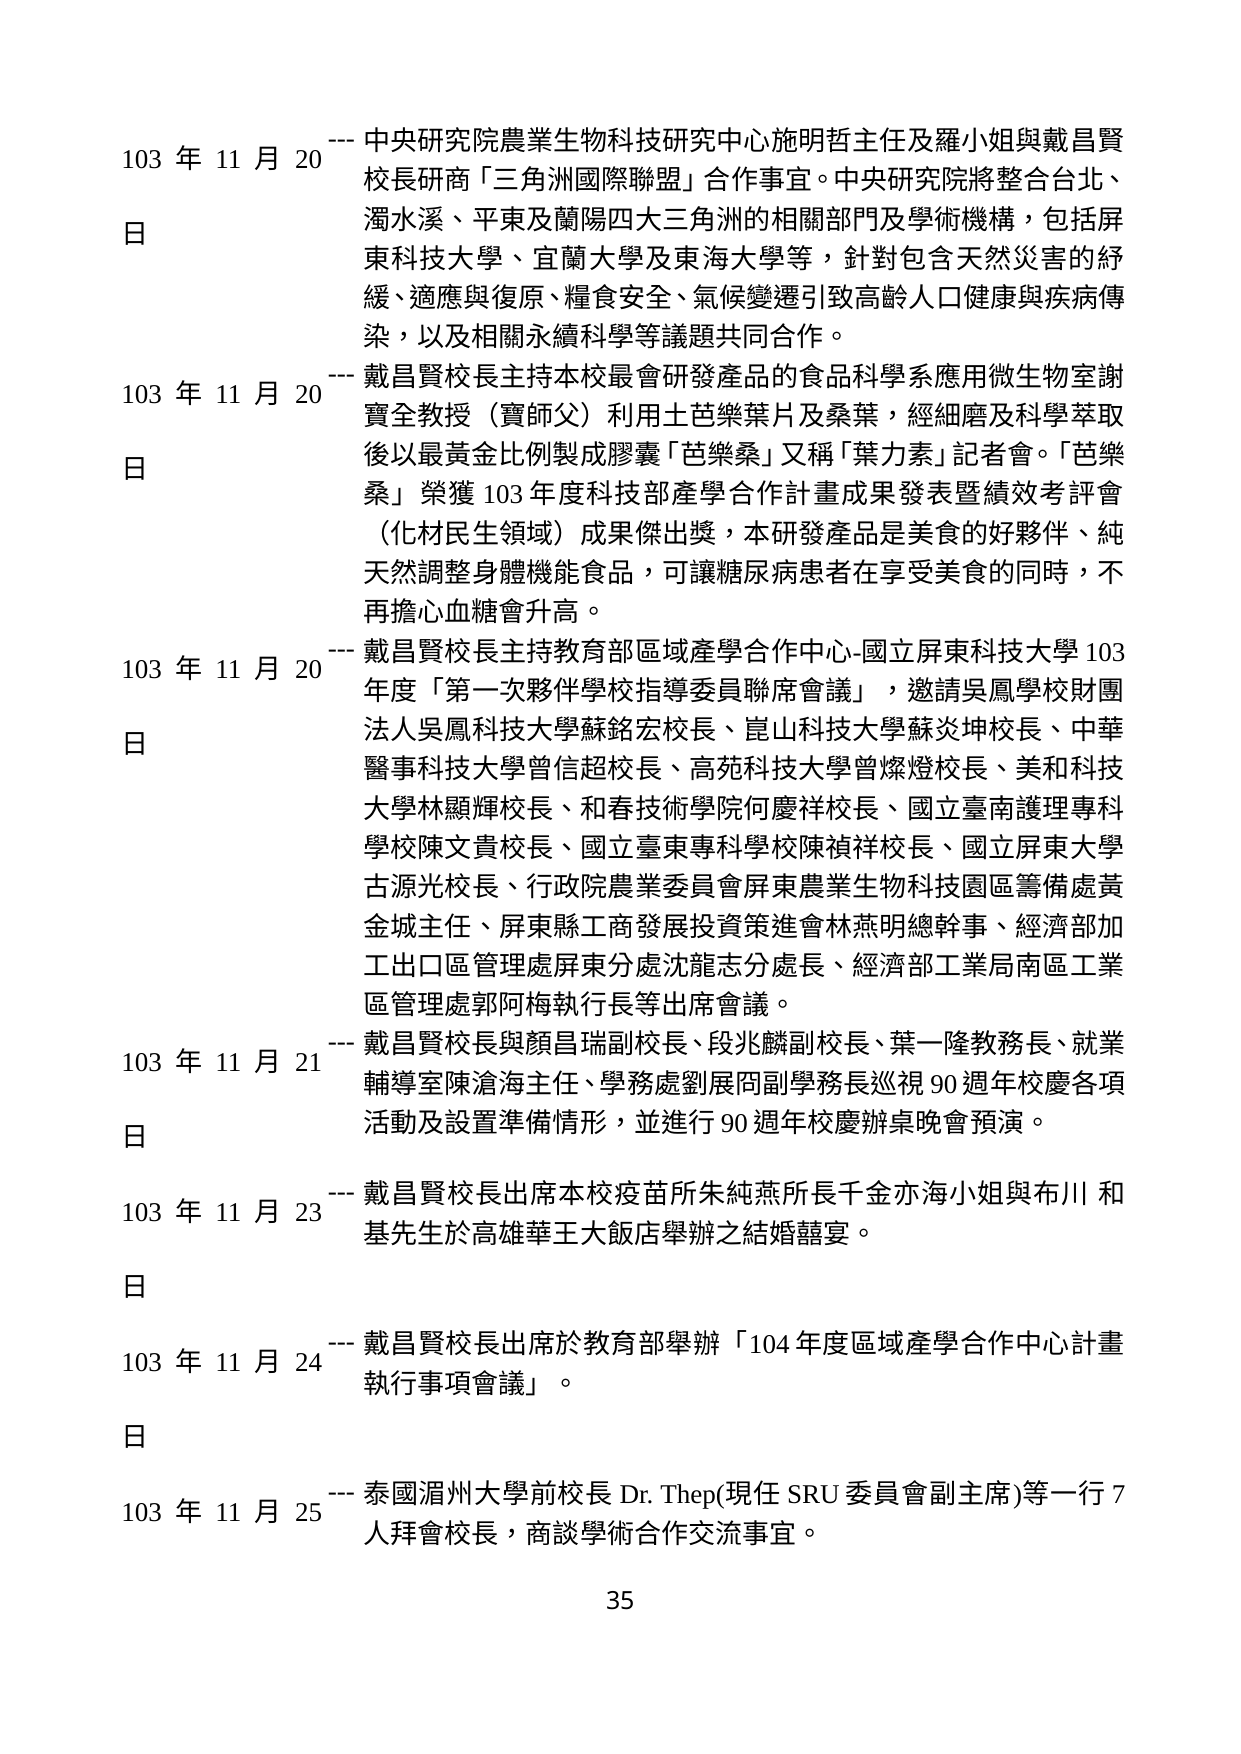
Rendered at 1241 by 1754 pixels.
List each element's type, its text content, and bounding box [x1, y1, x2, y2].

table_cell 103年11月20日 [118, 119, 325, 355]
table_cell 戴昌賢校長主持教育部區域產學合作中心-國立屏東科技大學103年度「第一次夥伴學校指導委員聯席會議」，邀請吳鳳學校財團法人吳鳳科技大學蘇銘宏校長、崑山科技大學蘇炎坤校長、中華醫事科技大學曾信超校長、高苑科技大學曾燦燈校長、美和科技大學林顯輝校長、和春技術學院何慶祥校長、國立臺南護理專科學校陳文貴校長、國立臺東專科學校陳禎祥校長、國立屏東大學古源光校長、行政院農業委員會屏東農業生物科技園區籌備處黃金城主任、屏東縣工商發展投資策進會林燕明總幹事、經濟部加工出口區管理處屏東分處沈龍志分處長、經濟部工業局南區工業區管理處郭阿梅執行長等出席會議。 [360, 630, 1128, 1022]
table_cell --- [325, 1472, 360, 1551]
table_cell 戴昌賢校長出席於教育部舉辦「104年度區域產學合作中心計畫執行事項會議」。 [360, 1322, 1128, 1472]
table_cell 103年11月21日 [118, 1022, 325, 1172]
table_cell 103年11月20日 [118, 355, 325, 629]
table_cell 戴昌賢校長出席本校疫苗所朱純燕所長千金亦海小姐與布川 和基先生於高雄華王大飯店舉辦之結婚囍宴。 [360, 1172, 1128, 1322]
table_cell 中央研究院農業生物科技研究中心施明哲主任及羅小姐與戴昌賢校長研商「三角洲國際聯盟」合作事宜。中央研究院將整合台北、濁水溪、平東及蘭陽四大三角洲的相關部門及學術機構，包括屏東科技大學、宜蘭大學及東海大學等，針對包含天然災害的紓緩、適應與復原、糧食安全、氣候變遷引致高齡人口健康與疾病傳染，以及相關永續科學等議題共同合作。 [360, 119, 1128, 355]
table_cell --- [325, 119, 360, 355]
table_cell --- [325, 355, 360, 629]
table_cell 戴昌賢校長與顏昌瑞副校長、段兆麟副校長、葉一隆教務長、就業輔導室陳滄海主任、學務處劉展冏副學務長巡視90週年校慶各項活動及設置準備情形，並進行90週年校慶辦桌晚會預演。 [360, 1022, 1128, 1172]
table_cell 泰國湄州大學前校長Dr. Thep(現任SRU委員會副主席)等一行7人拜會校長，商談學術合作交流事宜。 [360, 1472, 1128, 1551]
table_cell 103年11月24日 [118, 1322, 325, 1472]
table_cell 103年11月20日 [118, 630, 325, 1022]
table_cell 103年11月25 [118, 1472, 325, 1551]
table_cell --- [325, 630, 360, 1022]
table_cell --- [325, 1022, 360, 1172]
table_cell --- [325, 1172, 360, 1322]
table_cell 戴昌賢校長主持本校最會研發產品的食品科學系應用微生物室謝寶全教授（寶師父）利用土芭樂葉片及桑葉，經細磨及科學萃取後以最黃金比例製成膠囊「芭樂桑」又稱「葉力素」記者會。「芭樂桑」榮獲103年度科技部產學合作計畫成果發表暨績效考評會（化材民生領域）成果傑出獎，本研發產品是美食的好夥伴、純天然調整身體機能食品，可讓糖尿病患者在享受美食的同時，不再擔心血糖會升高。 [360, 355, 1128, 629]
table_cell --- [325, 1322, 360, 1472]
table_cell 103年11月23日 [118, 1172, 325, 1322]
